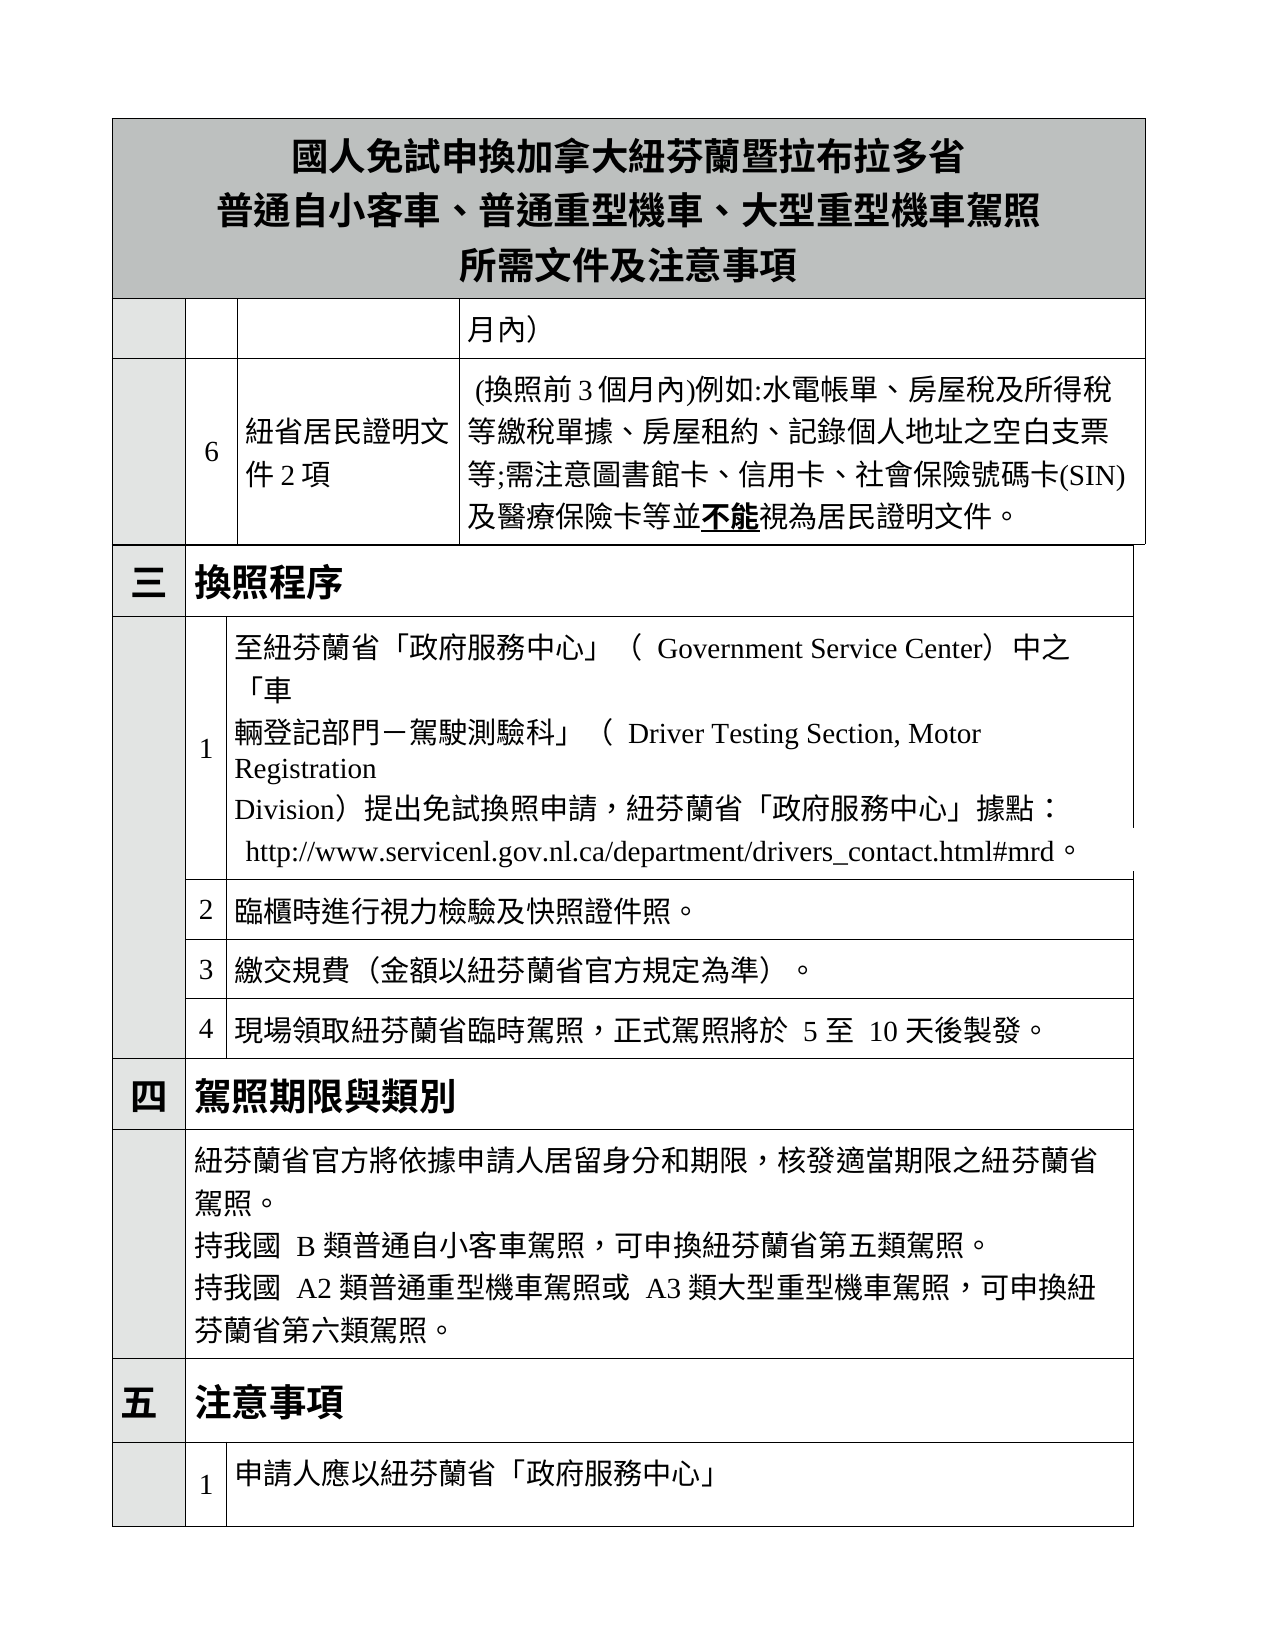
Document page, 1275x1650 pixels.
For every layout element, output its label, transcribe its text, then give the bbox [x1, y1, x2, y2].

table_cell 申請人應以紐芬蘭省「政府服務中心」 [227, 1443, 1133, 1526]
table_cell 紐芬蘭省官方將依據申請人居留身分和期限，核發適當期限之紐芬蘭省駕照。 持我國 B 類普通自小客車駕照，可申換紐芬蘭省第五類駕照。 持我國 A2 類普通重型機車駕照或 A3 類大型重型機車駕照，可申換紐芬蘭省第六類駕照。 [186, 1130, 1133, 1358]
table_cell 1 [186, 617, 226, 879]
table_cell [238, 299, 459, 358]
table_cell 2 [186, 880, 226, 939]
table_cell 注意事項 [186, 1359, 1133, 1442]
table_header 換照程序 [186, 546, 1133, 616]
table_cell [113, 1130, 185, 1358]
table_cell 繳交規費（金額以紐芬蘭省官方規定為準）。 [227, 940, 1133, 998]
table_cell 現場領取紐芬蘭省臨時駕照，正式駕照將於 5 至 10 天後製發。 [227, 999, 1133, 1058]
table_cell 四 [113, 1059, 185, 1129]
table_header 國人免試申換加拿大紐芬蘭暨拉布拉多省 普通自小客車、普通重型機車、大型重型機車駕照 所需文件及注意事項 [113, 119, 1145, 298]
table_header 三 [113, 546, 185, 616]
table_cell [113, 359, 185, 544]
table_cell 至紐芬蘭省「政府服務中心」（ Government Service Center）中之「車 輛登記部門－駕駛測驗科」（ Driver Testing Section, Motor Registration Division）提出免試換照申請，紐芬蘭省「政府服務中心」據點： [227, 617, 1133, 879]
table_cell 駕照期限與類別 [186, 1059, 1133, 1129]
table_cell 6 [186, 359, 237, 544]
table_cell 五 [113, 1359, 185, 1442]
table_cell (換照前3個月內)例如:水電帳單、房屋稅及所得稅等繳稅單據、房屋租約、記錄個人地址之空白支票等;需注意圖書館卡、信用卡、社會保險號碼卡(SIN) 及醫療保險卡等並不能視為居民證明文件。 [460, 359, 1145, 544]
table_cell [113, 1443, 185, 1526]
table_cell [113, 299, 185, 358]
table_cell [186, 299, 237, 358]
table_cell 紐省居民證明文件2項 [238, 359, 459, 544]
table_cell 1 [186, 1443, 226, 1526]
table_cell 3 [186, 940, 226, 998]
table_cell 臨櫃時進行視力檢驗及快照證件照。 [227, 880, 1133, 939]
table_cell 月內） [460, 299, 1145, 358]
table_cell [113, 617, 185, 1058]
table_header http://www.servicenl.gov.nl.ca/department/drivers_contact.html#mrd。 [235, 829, 1133, 870]
table_cell 4 [186, 999, 226, 1058]
